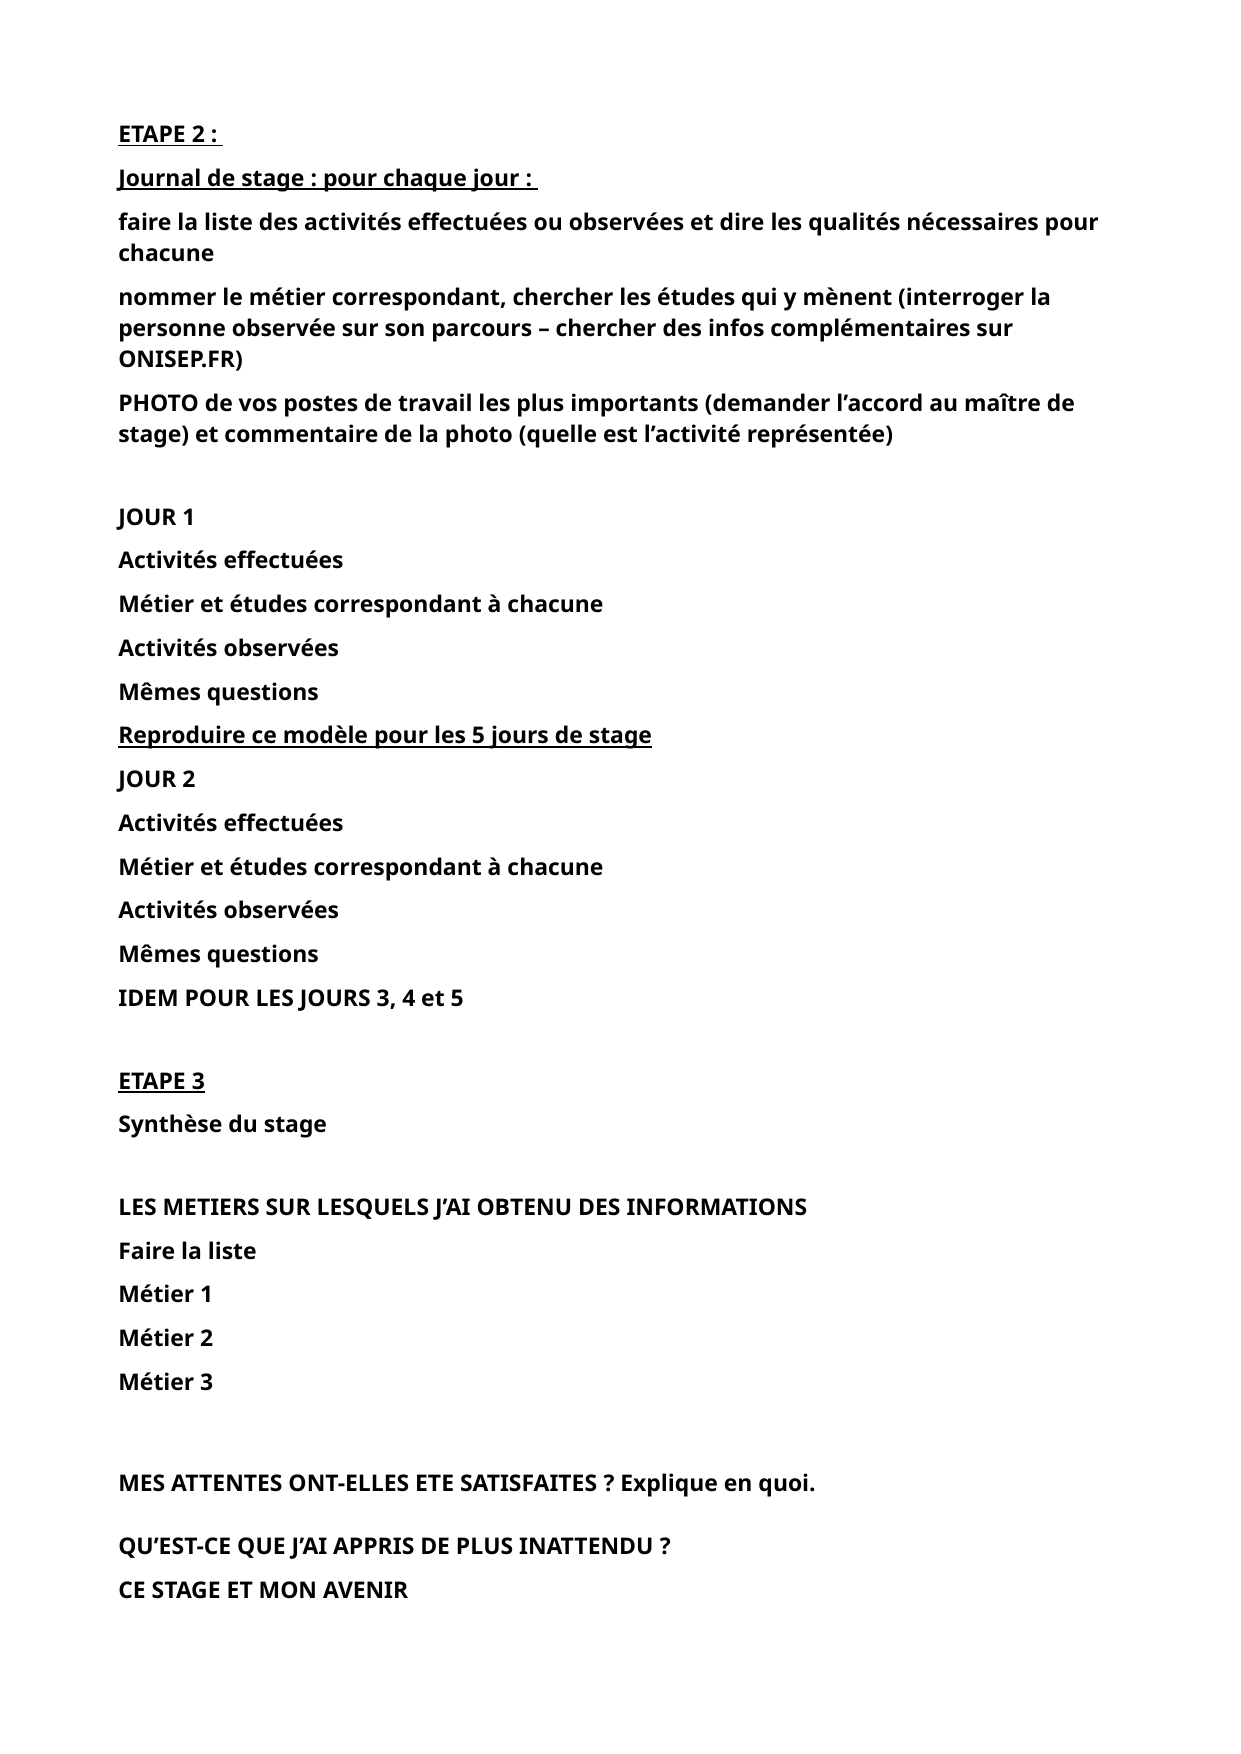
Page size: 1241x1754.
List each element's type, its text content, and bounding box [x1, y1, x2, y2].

text Métier et études correspondant à chacune [118, 588, 1122, 619]
text IDEM POUR LES JOURS 3, 4 et 5 [118, 982, 1122, 1013]
text Mêmes questions [118, 938, 1122, 969]
text Activités observées [118, 894, 1122, 926]
text ETAPE 2 : [118, 118, 1122, 149]
text ETAPE 3 [118, 1064, 1122, 1096]
text JOUR 1 [118, 501, 1122, 532]
text LES METIERS SUR LESQUELS J’AI OBTENU DES INFORMATIONS [118, 1191, 1122, 1222]
text JOUR 2 [118, 763, 1122, 794]
text Métier 3 [118, 1366, 1122, 1397]
text MES ATTENTES ONT-ELLES ETE SATISFAITES ? Explique en quoi. QU’EST-CE QUE J’AI APPRIS DE PLUS INATTENDU ? [118, 1410, 1122, 1561]
text Activités effectuées [118, 807, 1122, 838]
text Synthèse du stage [118, 1108, 1122, 1139]
text Activités effectuées [118, 544, 1122, 576]
text Activités observées [118, 632, 1122, 663]
text PHOTO de vos postes de travail les plus importants (demander l’accord au maître de stage) et commentaire de la photo (quelle est l’activité représentée) [118, 387, 1122, 449]
text Métier 2 [118, 1322, 1122, 1353]
text Métier et études correspondant à chacune [118, 851, 1122, 882]
text Métier 1 [118, 1278, 1122, 1310]
text Faire la liste [118, 1235, 1122, 1266]
text Mêmes questions [118, 676, 1122, 707]
text Journal de stage : pour chaque jour : [118, 162, 1122, 193]
text nommer le métier correspondant, chercher les études qui y mènent (interroger la personne observée sur son parcours – chercher des infos complémentaires sur ONISEP.FR) [118, 281, 1122, 374]
text CE STAGE ET MON AVENIR [118, 1573, 1122, 1605]
text Reproduire ce modèle pour les 5 jours de stage [118, 719, 1122, 751]
text faire la liste des activités effectuées ou observées et dire les qualités nécessaires pour chacune [118, 206, 1122, 268]
